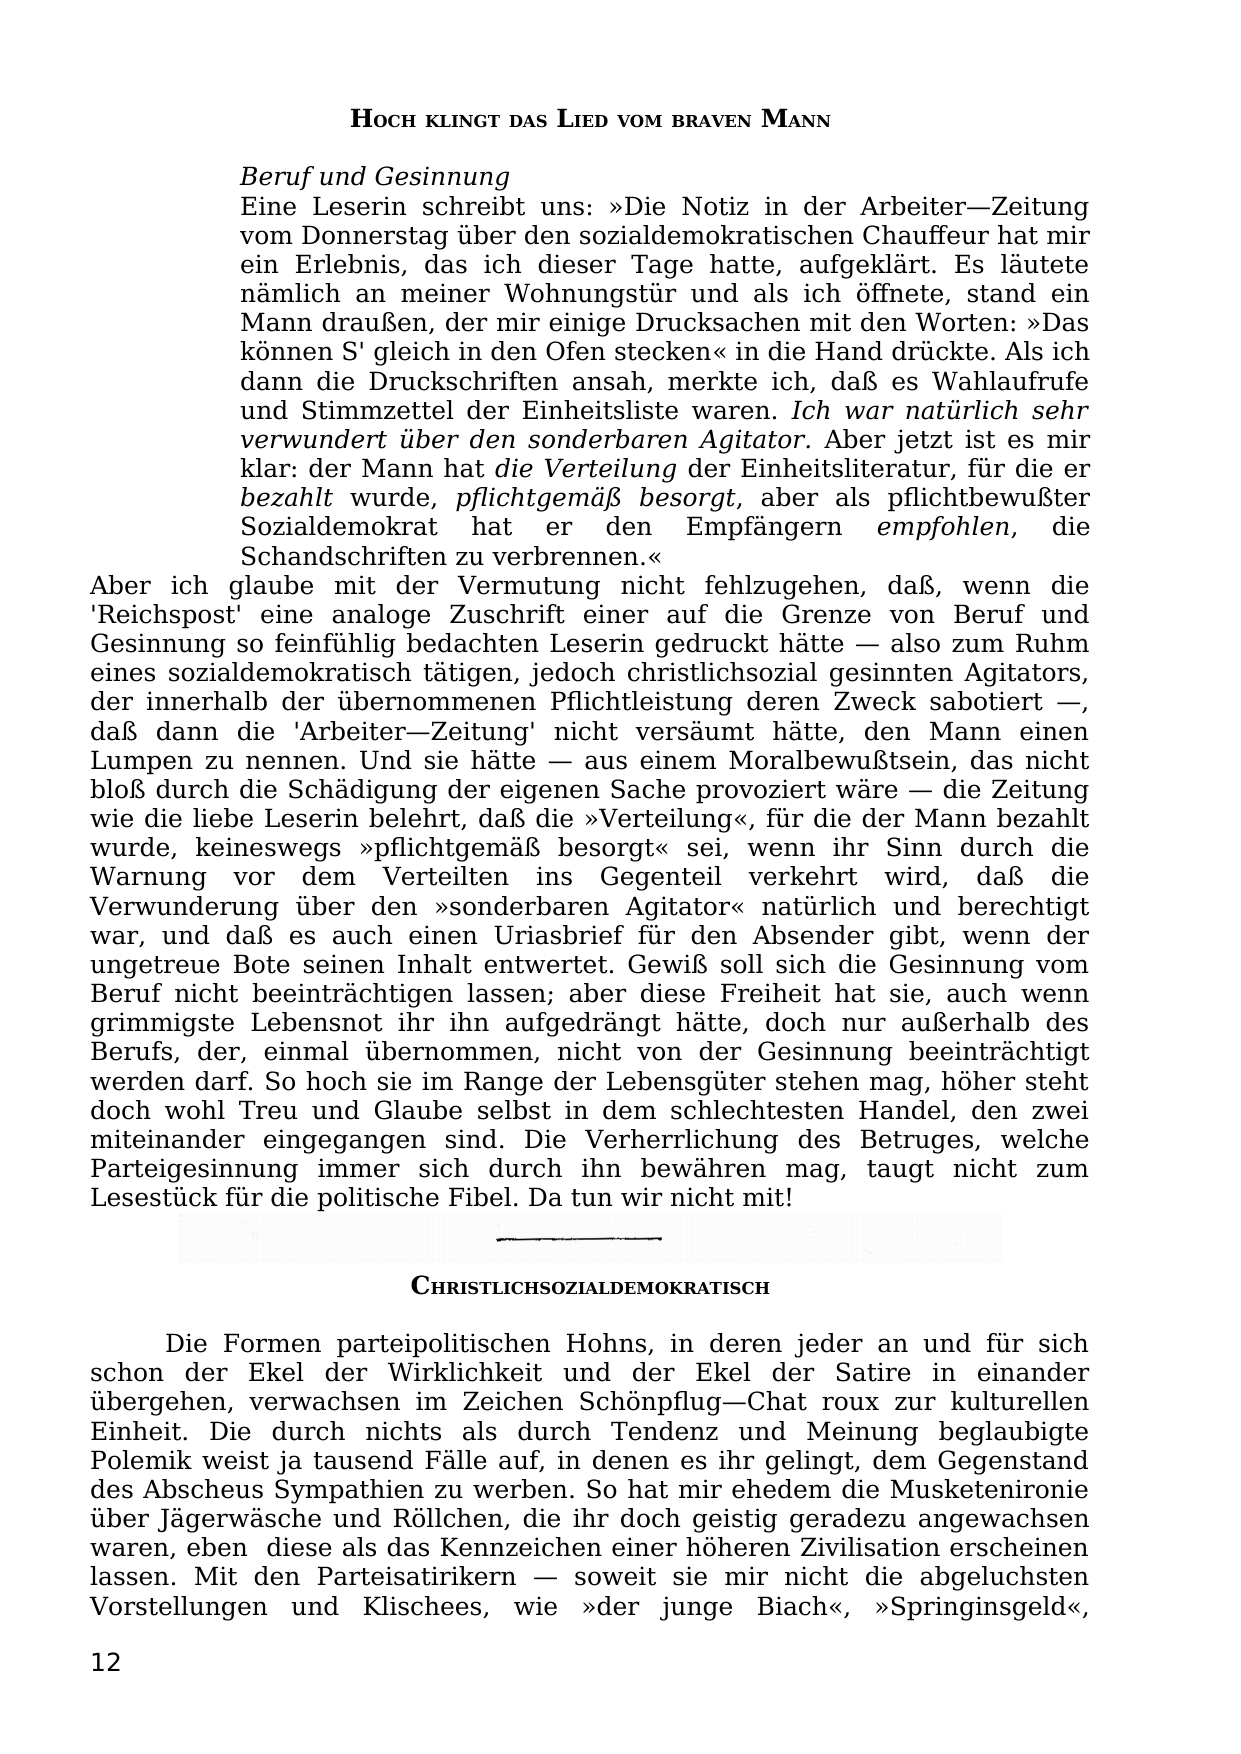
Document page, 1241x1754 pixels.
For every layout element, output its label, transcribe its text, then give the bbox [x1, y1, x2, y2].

text Die Formen parteipolitischen Hohns, in deren jeder an und für sich schon der Ekel der Wirklichkeit und der Ekel der Satire in einander übergehen, verwachsen im Zeichen Schönpflug—Chat roux zur kulturellen Einheit. Die durch nichts als durch Tendenz und Meinung beglaubigte Polemik weist ja tausend Fälle auf, in denen es ihr gelingt, dem Gegenstand des Abscheus Sympathien zu werben. So hat mir ehedem die Musketenironie über Jäger­wäsche und Röllchen, die ihr doch geistig geradezu angewachsen waren, eben diese als das Kennzeichen einer höheren Zivilisation erscheinen lassen. Mit den Parteisatirikern — soweit sie mir nicht die abgeluchsten Vorstellungen und Klischees, wie »der junge Biach«, »Springinsgeld«, [90, 1329, 1091, 1621]
text Eine Leserin schreibt uns: »Die Notiz in der Arbeiter—Zeitung vom Donnerstag über den sozialdemokratischen Chauffeur hat mir ein Erlebnis, das ich dieser Tage hatte, aufgeklärt. Es läutete nämlich an meiner Wohnungstür und als ich öffnete, stand ein Mann draußen, der mir einige Drucksachen mit den Worten: »Das können S' gleich in den Ofen stecken« in die Hand drückte. Als ich dann die Druckschriften ansah, merkte ich, daß es Wahlaufrufe und Stimmzettel der Einheitsliste waren. Ich war natürlich sehr verwundert über den sonderbaren Agitator. Aber jetzt ist es mir klar: der Mann hat die Verteilung der Einheitsliteratur, für die er bezahlt wurde, pflichtgemäß besorgt, aber als pflichtbewußter Sozialdemokrat hat er den Empfängern empfohlen, die Schandschriften zu verbrennen.« [240, 192, 1091, 571]
text Aber ich glaube mit der Vermutung nicht fehlzugehen, daß, wenn die 'Reichspost' eine analoge Zuschrift einer auf die Grenze von Beruf und Gesinnung so feinfühlig bedachten Leserin gedruckt hätte — also zum Ruhm eines sozialdemokratisch tätigen, jedoch christlichsozial gesinnten Agitators, der innerhalb der übernommenen Pflichtleistung deren Zweck sabotiert —, daß dann die 'Arbeiter—Zeitung' nicht versäumt hätte, den Mann einen Lumpen zu nennen. Und sie hätte — aus einem Moralbewußtsein, das nicht bloß durch die Schädigung der eigenen Sache provoziert wäre — die Zeitung wie die liebe Leserin belehrt, daß die »Verteilung«, für die der Mann bezahlt wurde, keineswegs »pflichtgemäß besorgt« sei, wenn ihr Sinn durch die Warnung vor dem Verteilten ins Gegenteil verkehrt wird, daß die Verwunderung über den »sonderbaren Agitator« natürlich und berechtigt war, und daß es auch einen Uriasbrief für den Absender gibt, wenn der ungetreue Bote seinen Inhalt entwertet. Gewiß soll sich die Gesinnung vom Beruf nicht beeinträchtigen lassen; aber diese Freiheit hat sie, auch wenn grimmigste Lebensnot ihr ihn aufgedrängt hätte, doch nur außerhalb des Berufs, der, einmal übernommen, nicht von der Gesinnung beeinträchtigt werden darf. So hoch sie im Range der Lebensgüter stehen mag, höher steht doch wohl Treu und Glaube selbst in dem schlechtesten Handel, den zwei miteinander eingegangen sind. Die Verherrlichung des Betruges, welche Parteigesinnung immer sich durch ihn bewähren mag, taugt nicht zum Lesestück für die politische Fibel. Da tun wir nicht mit! [90, 571, 1091, 1212]
picture [177, 1212, 1003, 1263]
text Beruf und Gesinnung [240, 162, 1091, 192]
text Hoch klingt das Lied vom braven Mann [90, 75, 1091, 133]
text Christlichsozialdemokratisch [90, 1212, 1091, 1300]
